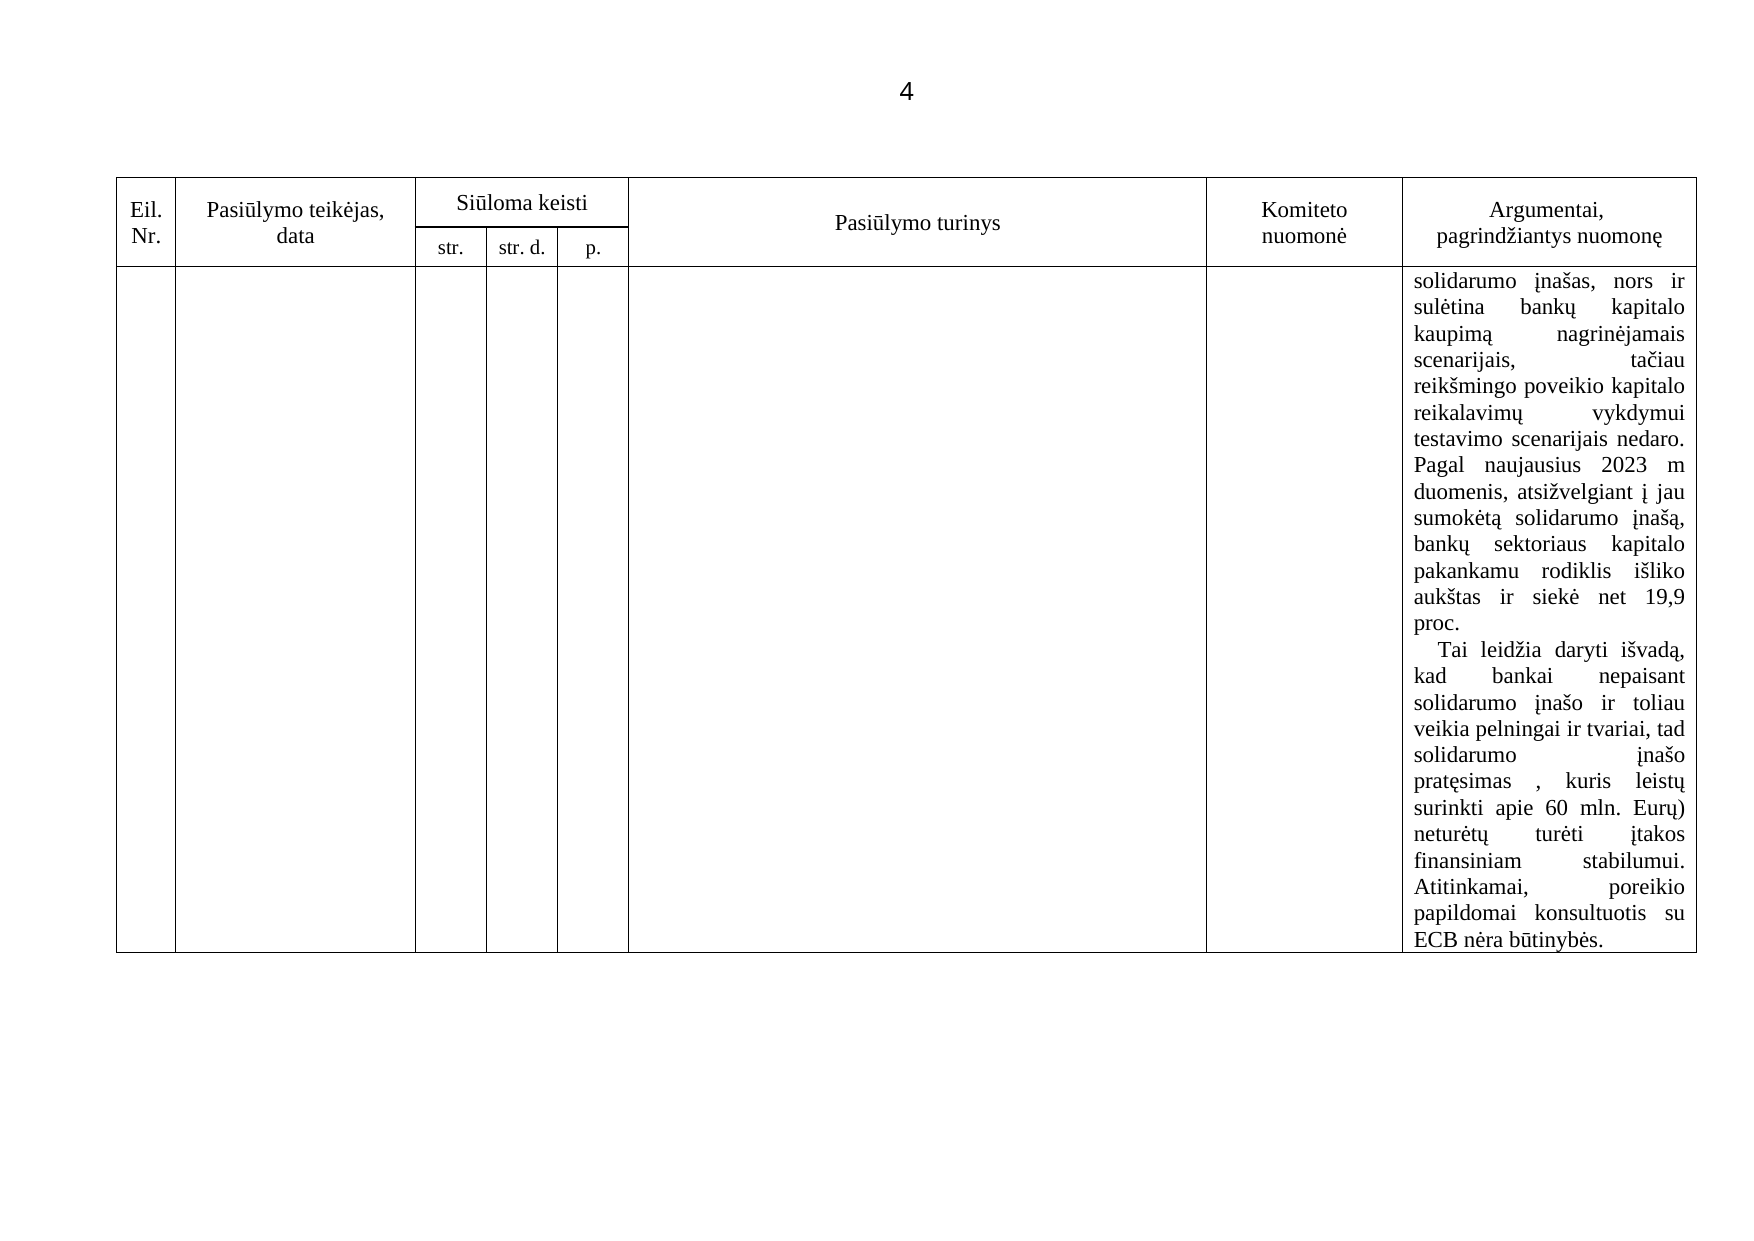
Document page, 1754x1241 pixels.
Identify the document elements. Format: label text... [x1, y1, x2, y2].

table_header Pasiūlymo teikėjas, data [176, 178, 415, 266]
table_cell p. [558, 228, 628, 266]
table_cell [629, 267, 1206, 952]
table_cell [487, 267, 557, 952]
table_cell [416, 267, 486, 952]
table_header Argumentai, pagrindžiantys nuomonę [1403, 178, 1696, 266]
table_cell [117, 267, 175, 952]
table_header Siūloma keisti [416, 178, 628, 226]
table_header Pasiūlymo turinys [629, 178, 1206, 266]
table_cell str. [416, 228, 486, 266]
table_header Eil. Nr. [117, 178, 175, 266]
table_cell str. d. [487, 228, 557, 266]
table_header Komiteto nuomonė [1207, 178, 1402, 266]
table_cell [558, 267, 628, 952]
table_cell [1207, 267, 1402, 952]
table_cell [176, 267, 415, 952]
table_cell solidarumo įnašas, nors ir sulėtina bankų kapitalo kaupimą nagrinėjamais scenarijais, tačiau reikšmingo poveikio kapitalo reikalavimų vykdymui testavimo scenarijais nedaro. Pagal naujausius 2023 m duomenis, atsižvelgiant į jau sumokėtą solidarumo įnašą, bankų sektoriaus kapitalo pakankamu rodiklis išliko aukštas ir siekė net 19,9 proc. Tai leidžia daryti išvadą, kad bankai nepaisant solidarumo įnašo ir toliau veikia pelningai ir tvariai, tad solidarumo įnašo pratęsimas , kuris leistų surinkti apie 60 mln. Eurų) neturėtų turėti įtakos finansiniam stabilumui. Atitinkamai, poreikio papildomai konsultuotis su ECB nėra būtinybės. [1403, 267, 1696, 952]
